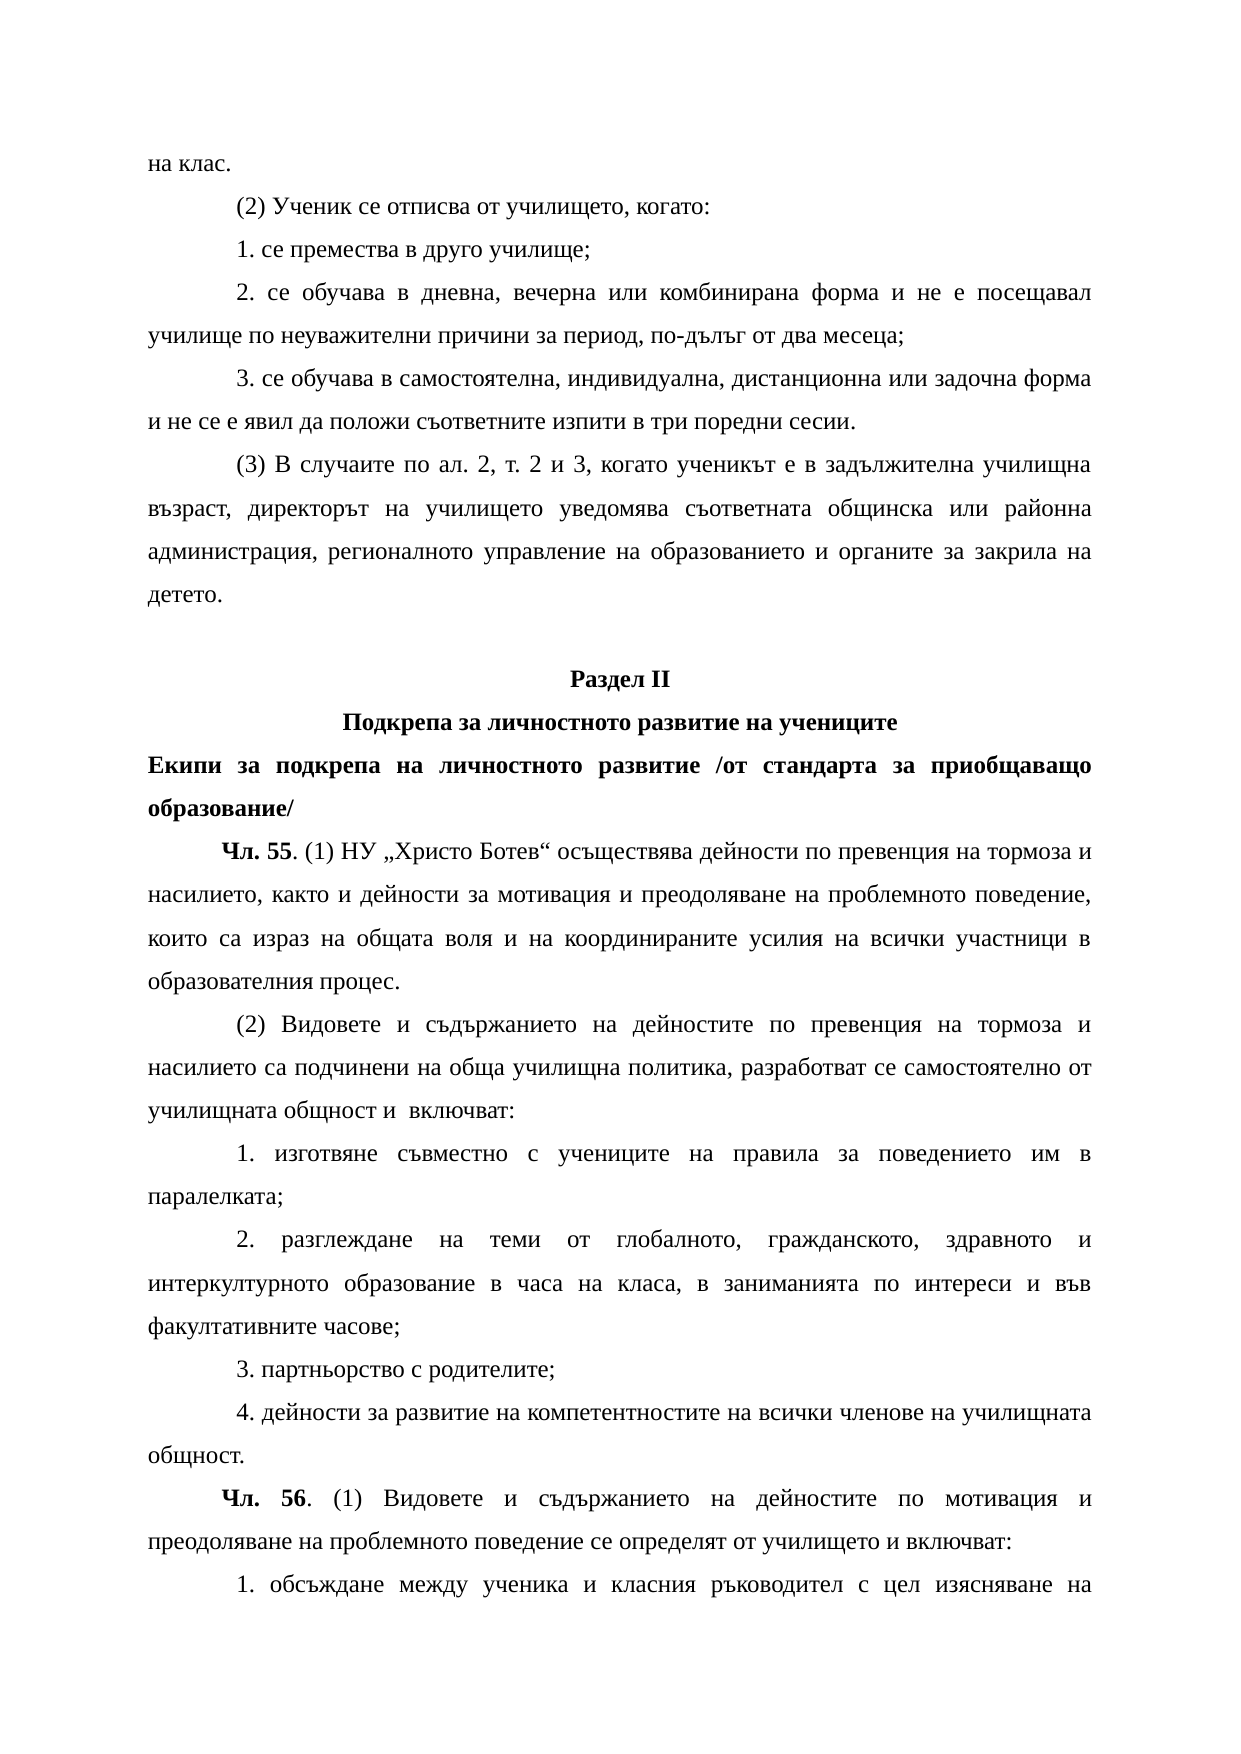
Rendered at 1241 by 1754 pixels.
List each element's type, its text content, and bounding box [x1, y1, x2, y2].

text 2. разглеждане на теми от глобалното, гражданското, здравното и интеркултурното образование в часа на класа, в заниманията по интереси и във факултативните часове; [148, 1224, 1093, 1339]
text Чл. 55. (1) НУ „Христо Ботев“ осъществява дейности по превенция на тормоза и насилието, както и дейности за мотивация и преодоляване на проблемното поведение, които са израз на общата воля и на координираните усилия на всички участници в образователния процес. [148, 836, 1093, 994]
text Раздел ІІ [148, 664, 1093, 693]
text 3. партньорство с родителите; [148, 1354, 1093, 1383]
text (2) Ученик се отписва от училището, когато: [148, 191, 1093, 219]
text 4. дейности за развитие на компетентностите на всички членове на училищната общност. [148, 1397, 1093, 1469]
text Чл. 56. (1) Видовете и съдържанието на дейностите по мотивация и преодоляване на проблемното поведение се определят от училището и включват: [148, 1483, 1093, 1555]
text 1. се премества в друго училище; [148, 234, 1093, 263]
text (2) Видовете и съдържанието на дейностите по превенция на тормоза и насилието са подчинени на обща училищна политика, разработват се самостоятелно от училищната общност и включват: [148, 1009, 1093, 1124]
text 1. обсъждане между ученика и класния ръководител с цел изясняване на [148, 1569, 1093, 1598]
text 2. се обучава в дневна, вечерна или комбинирана форма и не е посещавал училище по неуважителни причини за период, по-дълъг от два месеца; [148, 277, 1093, 349]
text 1. изготвяне съвместно с учениците на правила за поведението им в паралелката; [148, 1138, 1093, 1210]
text Подкрепа за личностното развитие на учениците [148, 707, 1093, 736]
text Екипи за подкрепа на личностното развитие /от стандарта за приобщаващо образование/ [148, 750, 1093, 822]
text 3. се обучава в самостоятелна, индивидуална, дистанционна или задочна форма и не се е явил да положи съответните изпити в три поредни сесии. [148, 363, 1093, 435]
text (3) В случаите по ал. 2, т. 2 и 3, когато ученикът е в задължителна училищна възраст, директорът на училището уведомява съответната общинска или районна администрация, регионалното управление на образованието и органите за закрила на детето. [148, 449, 1093, 608]
text на клас. [148, 148, 1093, 176]
